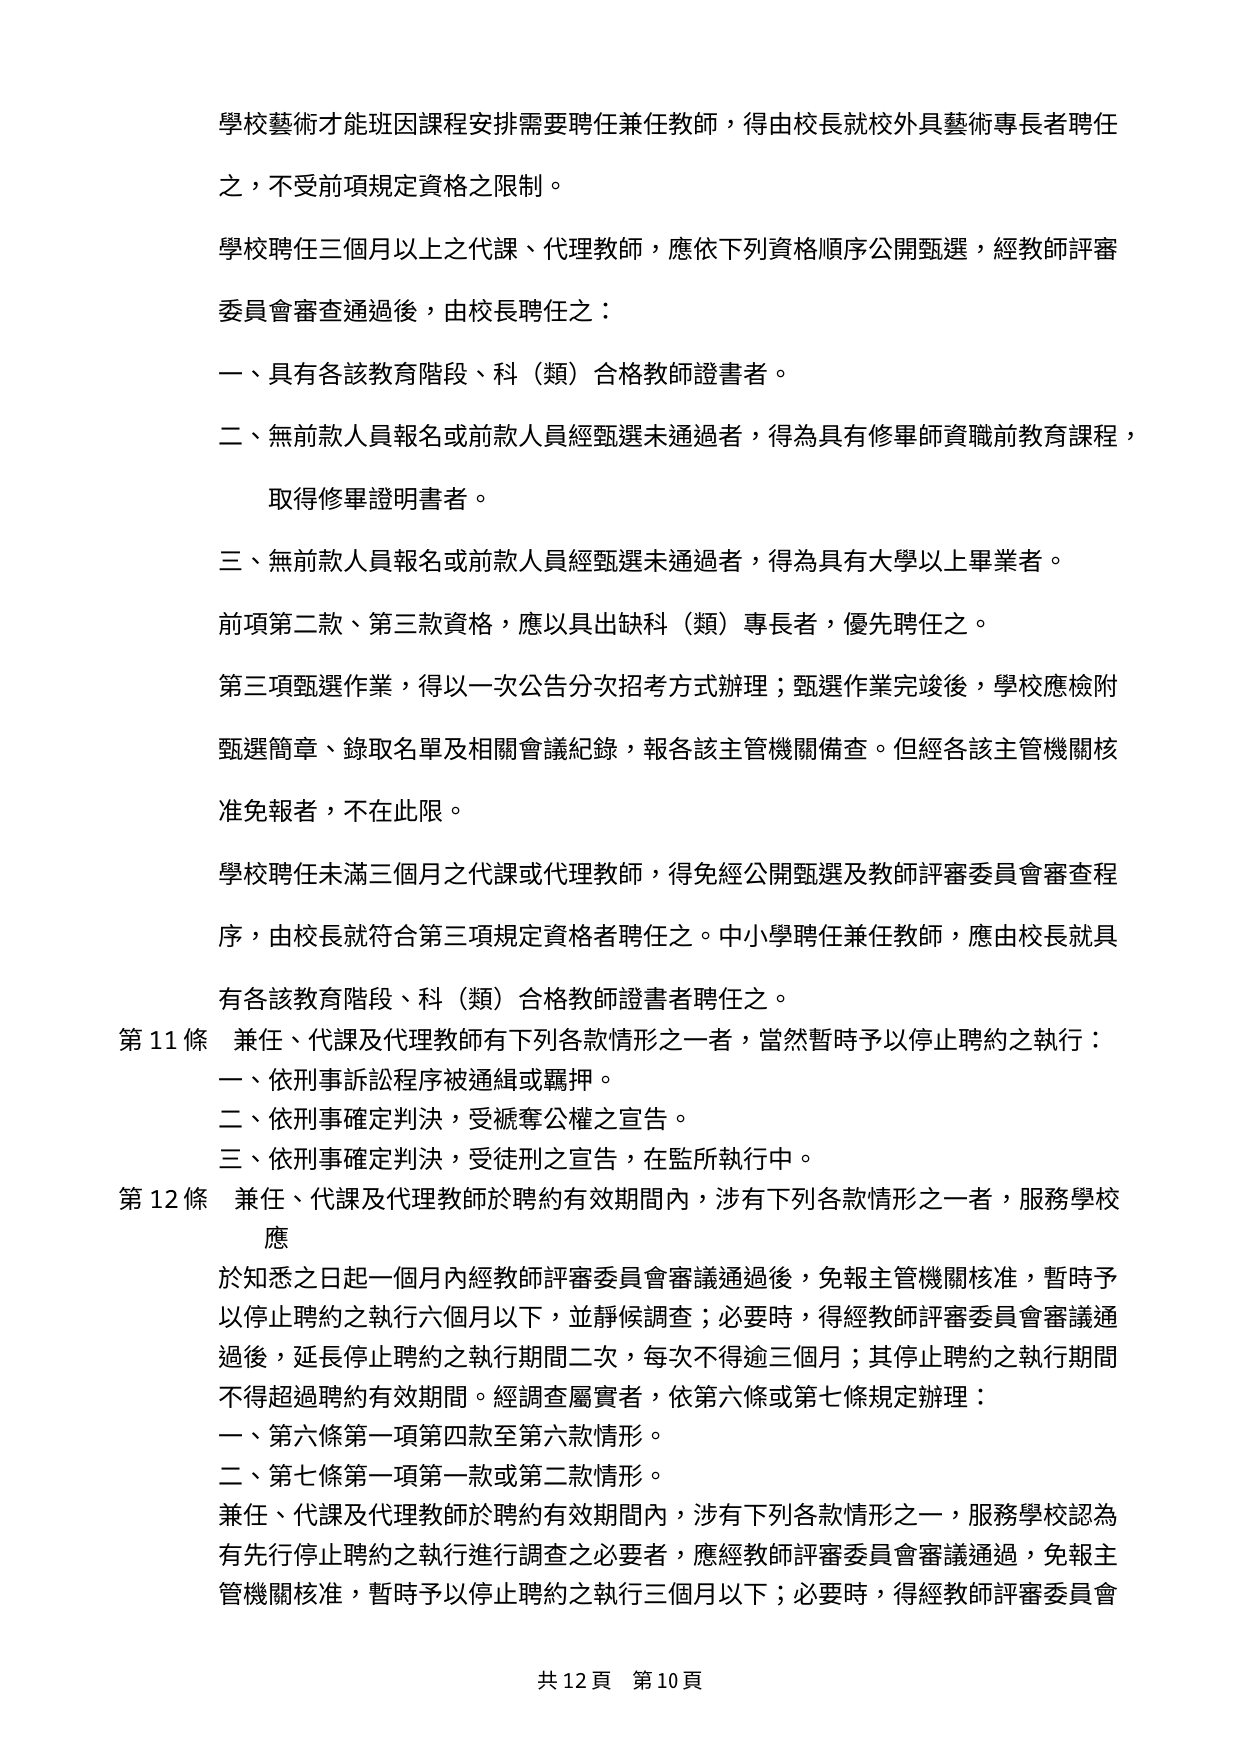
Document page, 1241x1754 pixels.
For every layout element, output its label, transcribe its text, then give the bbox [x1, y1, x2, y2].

text 學校聘任三個月以上之代課、代理教師，應依下列資格順序公開甄選，經教師評審 [118, 206, 1122, 268]
text 准免報者，不在此限。 [118, 768, 1122, 831]
text 學校聘任未滿三個月之代課或代理教師，得免經公開甄選及教師評審委員會審查程 [118, 831, 1122, 893]
text 三、無前款人員報名或前款人員經甄選未通過者，得為具有大學以上畢業者。 [118, 518, 1122, 581]
text 取得修畢證明書者。 [118, 456, 1122, 518]
text 二、無前款人員報名或前款人員經甄選未通過者，得為具有修畢師資職前教育課程， [118, 393, 1122, 456]
text 一、具有各該教育階段、科（類）合格教師證書者。 [118, 331, 1122, 393]
text 不得超過聘約有效期間。經調查屬實者，依第六條或第七條規定辦理： [143, 1374, 1122, 1414]
text 二、第七條第一項第一款或第二款情形。 [118, 1453, 1122, 1493]
text 委員會審查通過後，由校長聘任之： [118, 268, 1122, 331]
text 二、依刑事確定判決，受褫奪公權之宣告。 [118, 1097, 1122, 1137]
text 第三項甄選作業，得以一次公告分次招考方式辦理；甄選作業完竣後，學校應檢附 [118, 643, 1122, 706]
text 管機關核准，暫時予以停止聘約之執行三個月以下；必要時，得經教師評審委員會 [118, 1572, 1122, 1612]
text 一、依刑事訴訟程序被通緝或羈押。 [118, 1058, 1122, 1097]
text 序，由校長就符合第三項規定資格者聘任之。中小學聘任兼任教師，應由校長就具 [118, 893, 1122, 956]
text 三、依刑事確定判決，受徒刑之宣告，在監所執行中。 [118, 1137, 1122, 1176]
text 甄選簡章、錄取名單及相關會議紀錄，報各該主管機關備查。但經各該主管機關核 [118, 706, 1122, 768]
text 過後，延長停止聘約之執行期間二次，每次不得逾三個月；其停止聘約之執行期間 [143, 1335, 1122, 1374]
text 兼任、代課及代理教師於聘約有效期間內，涉有下列各款情形之一，服務學校認為 [118, 1493, 1122, 1533]
text 以停止聘約之執行六個月以下，並靜候調查；必要時，得經教師評審委員會審議通 [143, 1295, 1122, 1335]
text 之，不受前項規定資格之限制。 [118, 143, 1122, 206]
text 有各該教育階段、科（類）合格教師證書者聘任之。 [118, 956, 1122, 1018]
text 於知悉之日起一個月內經教師評審委員會審議通過後，免報主管機關核准，暫時予 [143, 1256, 1122, 1295]
text 學校藝術才能班因課程安排需要聘任兼任教師，得由校長就校外具藝術專長者聘任 [118, 81, 1122, 143]
text 第11條 兼任、代課及代理教師有下列各款情形之一者，當然暫時予以停止聘約之執行： [118, 1018, 1122, 1058]
text 一、第六條第一項第四款至第六款情形。 [118, 1414, 1122, 1453]
text 第12條 兼任、代課及代理教師於聘約有效期間內，涉有下列各款情形之一者，服務學校應 [118, 1176, 1122, 1256]
text 有先行停止聘約之執行進行調查之必要者，應經教師評審委員會審議通過，免報主 [118, 1533, 1122, 1572]
text 前項第二款、第三款資格，應以具出缺科（類）專長者，優先聘任之。 [118, 581, 1122, 643]
